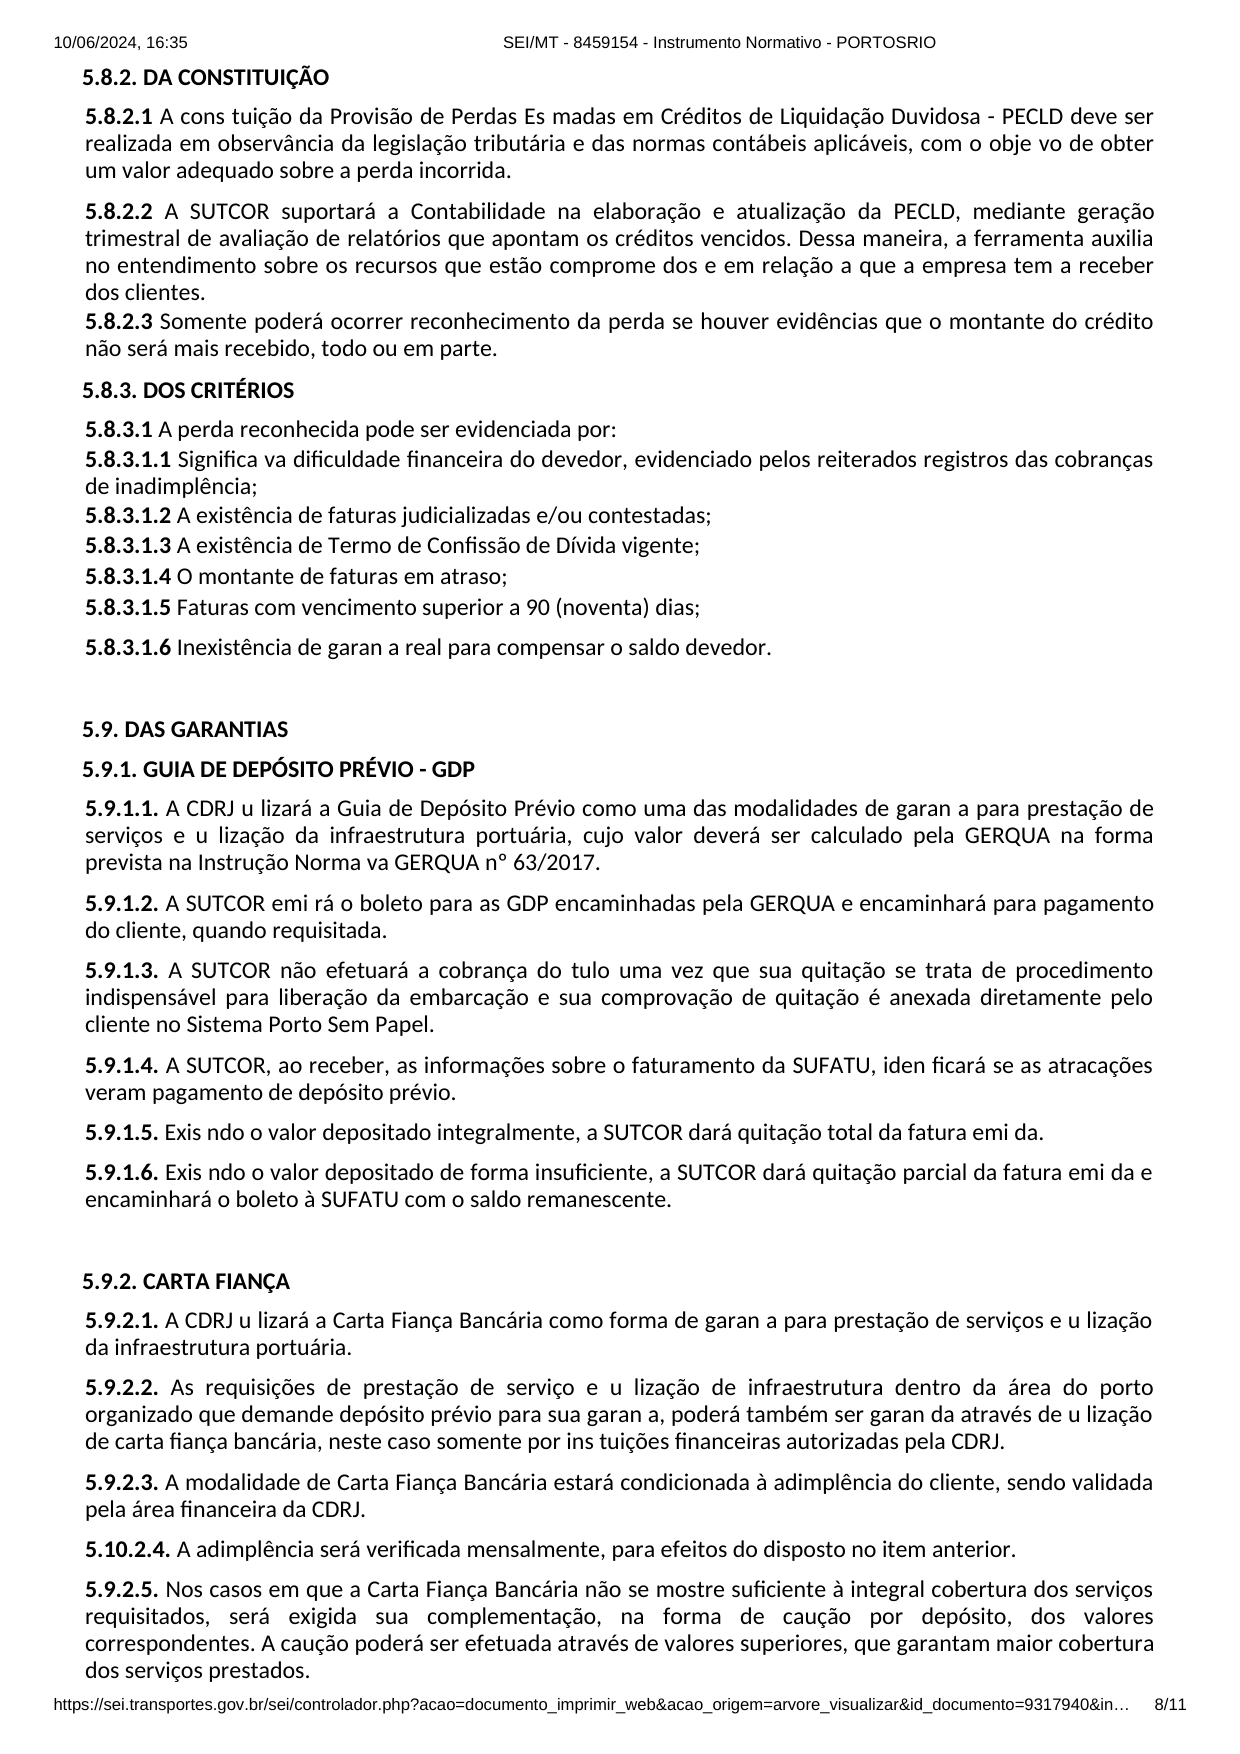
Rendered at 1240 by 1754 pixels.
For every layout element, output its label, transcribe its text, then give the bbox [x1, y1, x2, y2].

subtitle 5.9.2. CARTA FIANÇA [82, 1266, 1157, 1295]
text 5.8.3.1.2 A existência de faturas judicializadas e/ou contestadas; [85, 501, 1155, 529]
text 5.9.2.3. A modalidade de Carta Fiança Bancária estará condicionada à adimplência do cliente, sendo validada pela área financeira da CDRJ. [85, 1468, 1155, 1523]
text 5.8.3.1.6 Inexistência de garan a real para compensar o saldo devedor. [85, 634, 1155, 661]
subtitle 5.9. DAS GARANTIAS [82, 714, 1157, 743]
text 5.9.1.6. Exis ndo o valor depositado de forma insuficiente, a SUTCOR dará quitação parcial da fatura emi da e encaminhará o boleto à SUFATU com o saldo remanescente. [85, 1159, 1155, 1213]
text 5.9.2.1. A CDRJ u lizará a Carta Fiança Bancária como forma de garan a para prestação de serviços e u lização da infraestrutura portuária. [85, 1307, 1155, 1361]
text 5.9.2.5. Nos casos em que a Carta Fiança Bancária não se mostre suficiente à integral cobertura dos serviços requisitados, será exigida sua complementação, na forma de caução por depósito, dos valores correspondentes. A caução poderá ser efetuada através de valores superiores, que garantam maior cobertura dos serviços prestados. [85, 1576, 1155, 1685]
text 5.9.1.3. A SUTCOR não efetuará a cobrança do tulo uma vez que sua quitação se trata de procedimento indispensável para liberação da embarcação e sua comprovação de quitação é anexada diretamente pelo cliente no Sistema Porto Sem Papel. [85, 957, 1155, 1038]
text 5.9.2.2. As requisições de prestação de serviço e u lização de infraestrutura dentro da área do porto organizado que demande depósito prévio para sua garan a, poderá também ser garan da através de u lização de carta fiança bancária, neste caso somente por ins tuições financeiras autorizadas pela CDRJ. [85, 1374, 1155, 1456]
text 5.8.3.1 A perda reconhecida pode ser evidenciada por: [85, 415, 1155, 442]
text 5.8.3.1.3 A existência de Termo de Confissão de Dívida vigente; [85, 532, 1155, 559]
subtitle 5.8.3. DOS CRITÉRIOS [82, 375, 1157, 404]
text 5.8.2.1 A cons tuição da Provisão de Perdas Es madas em Créditos de Liquidação Duvidosa - PECLD deve ser realizada em observância da legislação tributária e das normas contábeis aplicáveis, com o obje vo de obter um valor adequado sobre a perda incorrida. [85, 103, 1155, 185]
text 5.9.1.2. A SUTCOR emi rá o boleto para as GDP encaminhadas pela GERQUA e encaminhará para pagamento do cliente, quando requisitada. [85, 889, 1155, 944]
subtitle 5.9.1. GUIA DE DEPÓSITO PRÉVIO - GDP [82, 754, 1157, 784]
text 5.8.3.1.4 O montante de faturas em atraso; [85, 563, 1155, 590]
text 5.8.2.3 Somente poderá ocorrer reconhecimento da perda se houver evidências que o montante do crédito não será mais recebido, todo ou em parte. [85, 307, 1155, 362]
text 5.9.1.5. Exis ndo o valor depositado integralmente, a SUTCOR dará quitação total da fatura emi da. [85, 1119, 1155, 1146]
subtitle 5.8.2. DA CONSTITUIÇÃO [82, 62, 1157, 92]
text 5.8.3.1.5 Faturas com vencimento superior a 90 (noventa) dias; [85, 594, 1155, 621]
text 5.9.1.4. A SUTCOR, ao receber, as informações sobre o faturamento da SUFATU, iden ficará se as atracações veram pagamento de depósito prévio. [85, 1051, 1155, 1106]
text 5.8.3.1.1 Significa va dificuldade financeira do devedor, evidenciado pelos reiterados registros das cobranças de inadimplência; [85, 446, 1155, 501]
text 5.10.2.4. A adimplência será verificada mensalmente, para efeitos do disposto no item anterior. [85, 1536, 1155, 1563]
text 5.8.2.2 A SUTCOR suportará a Contabilidade na elaboração e atualização da PECLD, mediante geração trimestral de avaliação de relatórios que apontam os créditos vencidos. Dessa maneira, a ferramenta auxilia no entendimento sobre os recursos que estão comprome dos e em relação a que a empresa tem a receber dos clientes. [85, 197, 1155, 307]
text 5.9.1.1. A CDRJ u lizará a Guia de Depósito Prévio como uma das modalidades de garan a para prestação de serviços e u lização da infraestrutura portuária, cujo valor deverá ser calculado pela GERQUA na forma prevista na Instrução Norma va GERQUA nº 63/2017. [85, 795, 1155, 877]
